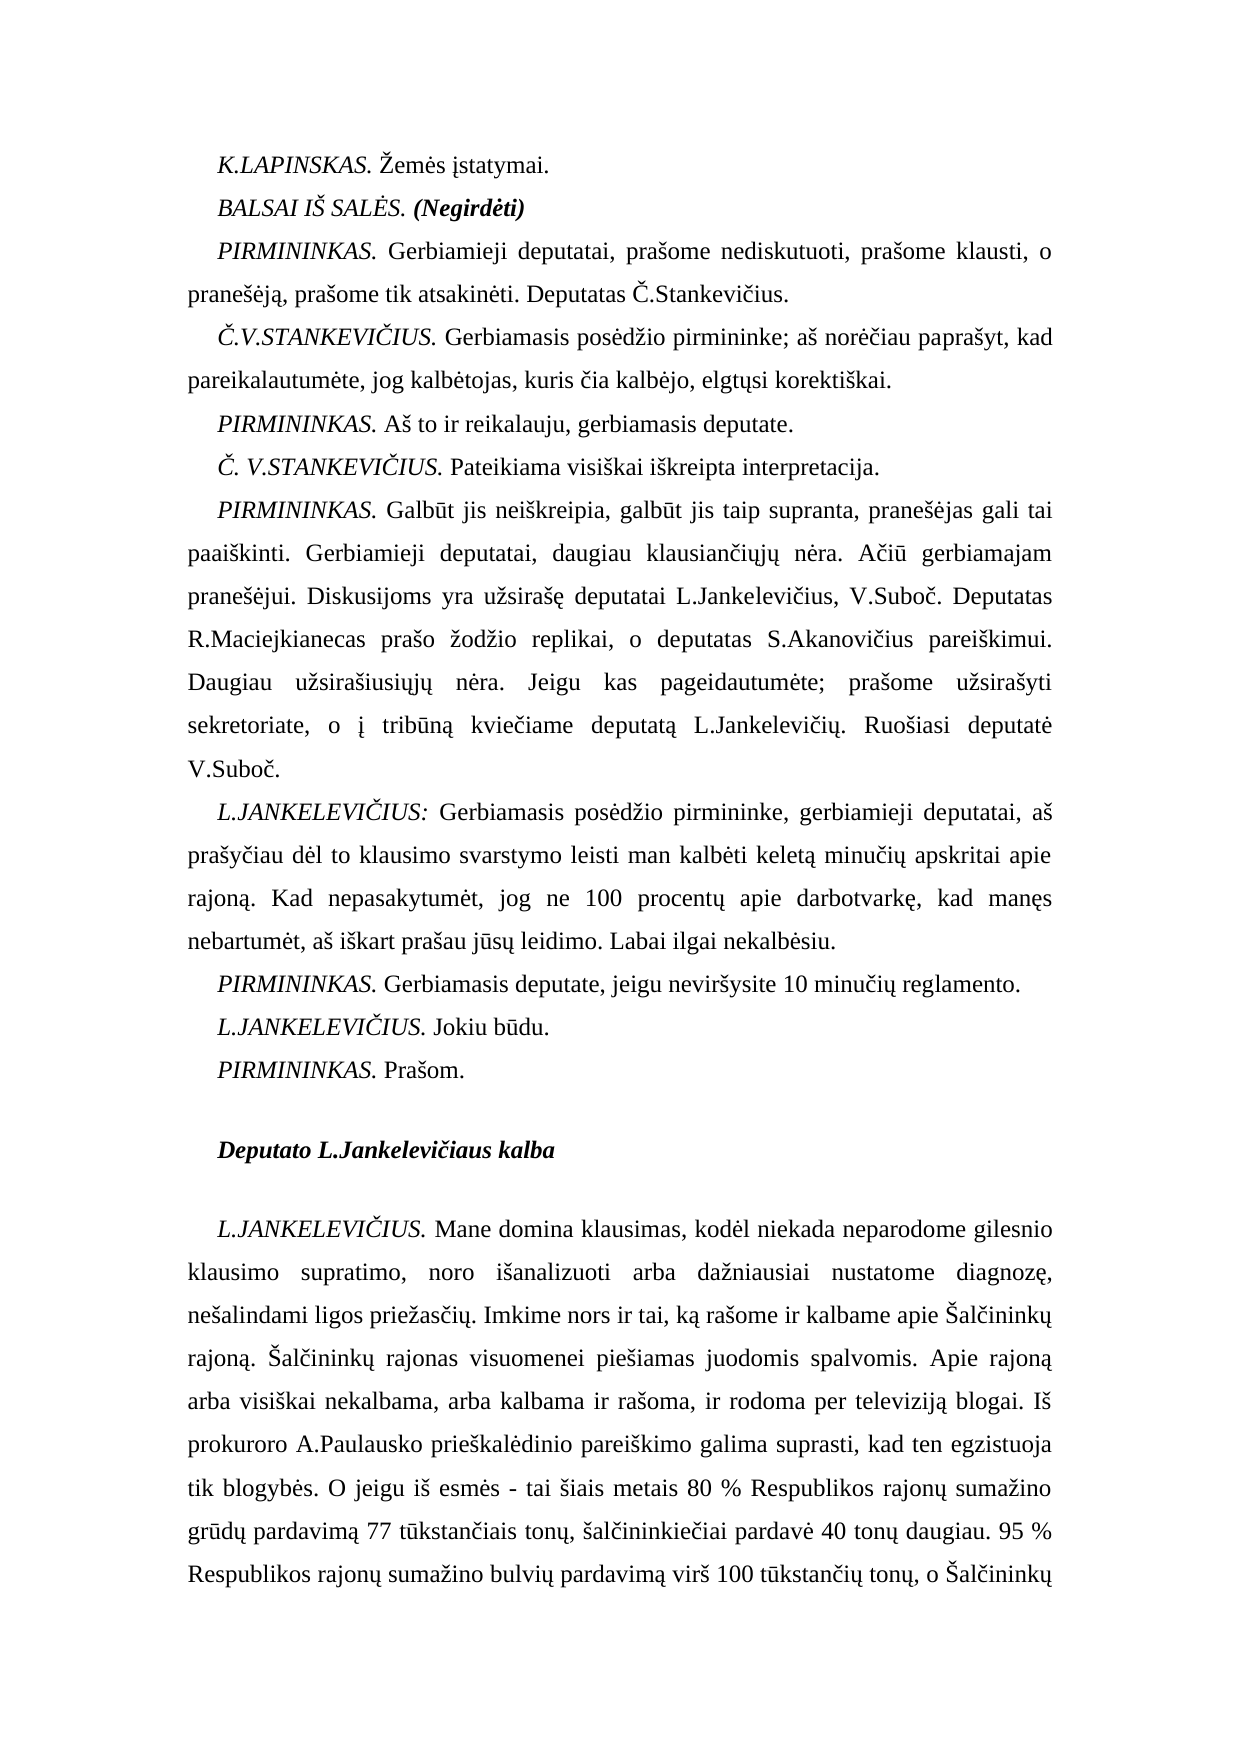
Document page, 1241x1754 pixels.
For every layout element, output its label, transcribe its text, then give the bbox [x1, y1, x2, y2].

text Č.V.STANKEVIČIUS. Gerbiamasis posėdžio pirmininke; aš norėčiau pa­prašyt, kad pareikalautumėte, jog kalbėtojas, kuris čia kalbėjo, elgtųsi ko­rektiškai. [187, 322, 1053, 394]
text L.JANKELEVIČIUS. Mane domina klausimas, kodėl niekada neparodo­me gilesnio klausimo supratimo, noro išanalizuoti arba dažniausiai nustato­me diagnozę, nešalindami ligos priežasčių. Imkime nors ir tai, ką rašome ir kalbame apie Šalčininkų rajoną. Šalčininkų rajonas visuomenei piešiamas juodomis spalvomis. Apie rajoną arba visiškai nekalbama, arba kalbama ir rašoma, ir rodoma per televiziją blogai. Iš prokuroro A.Paulausko prieška­lėdinio pareiškimo galima suprasti, kad ten egzistuoja tik blogybės. O jeigu iš esmės - tai šiais metais 80 % Respublikos rajonų sumažino grūdų parda­vimą 77 tūkstančiais tonų, šalčininkiečiai pardavė 40 tonų daugiau. 95 % Respublikos rajonų sumažino bulvių pardavimą virš 100 tūkstančių tonų, o Šalčininkų [187, 1214, 1053, 1588]
text L.JANKELEVIČIUS. Jokiu būdu. [187, 1012, 1053, 1041]
text PIRMININKAS. Prašom. [187, 1056, 1053, 1084]
text PIRMININKAS. Galbūt jis neiškreipia, galbūt jis taip supranta, pranešė­jas gali tai paaiškinti. Gerbiamieji deputatai, daugiau klausiančiųjų nėra. Ačiū gerbiamajam pranešėjui. Diskusijoms yra užsirašę deputatai L.Janke­levičius, V.Suboč. Deputatas R.Maciejkianecas prašo žodžio replikai, o de­putatas S.Akanovičius pareiškimui. Daugiau užsirašiusiųjų nėra. Jeigu kas pageidautumėte; prašome užsirašyti sekretoriate, o į tribūną kviečiame de­putatą L.Jankelevičių. Ruošiasi deputatė V.Suboč. [187, 495, 1053, 782]
text PIRMININKAS. Gerbiamasis deputate, jeigu neviršysite 10 minučių reg­lamento. [187, 969, 1053, 998]
text L.JANKELEVIČIUS: Gerbiamasis posėdžio pirmininke, gerbiamieji de­putatai, aš prašyčiau dėl to klausimo svarstymo leisti man kalbėti keletą minučių apskritai apie rajoną. Kad nepasakytumėt, jog ne 100 procentų apie darbotvarkę, kad manęs nebartumėt, aš iškart prašau jūsų leidimo. Labai ilgai nekalbėsiu. [187, 797, 1053, 955]
text Deputato L.Jankelevičiaus kalba [187, 1135, 1053, 1163]
text PIRMININKAS. Aš to ir reikalauju, gerbiamasis deputate. [187, 409, 1053, 437]
text K.LAPINSKAS. Žemės įstatymai. [187, 150, 1053, 179]
text BALSAI IŠ SALĖS. (Negirdėti) [187, 193, 1053, 222]
text Č. V.STANKEVIČIUS. Pateikiama visiškai iškreipta interpretacija. [187, 452, 1053, 481]
text PIRMININKAS. Gerbiamieji deputatai, prašome nediskutuoti, prašome klausti, o pranešėją, prašome tik atsakinėti. Deputatas Č.Stankevičius. [187, 236, 1053, 308]
